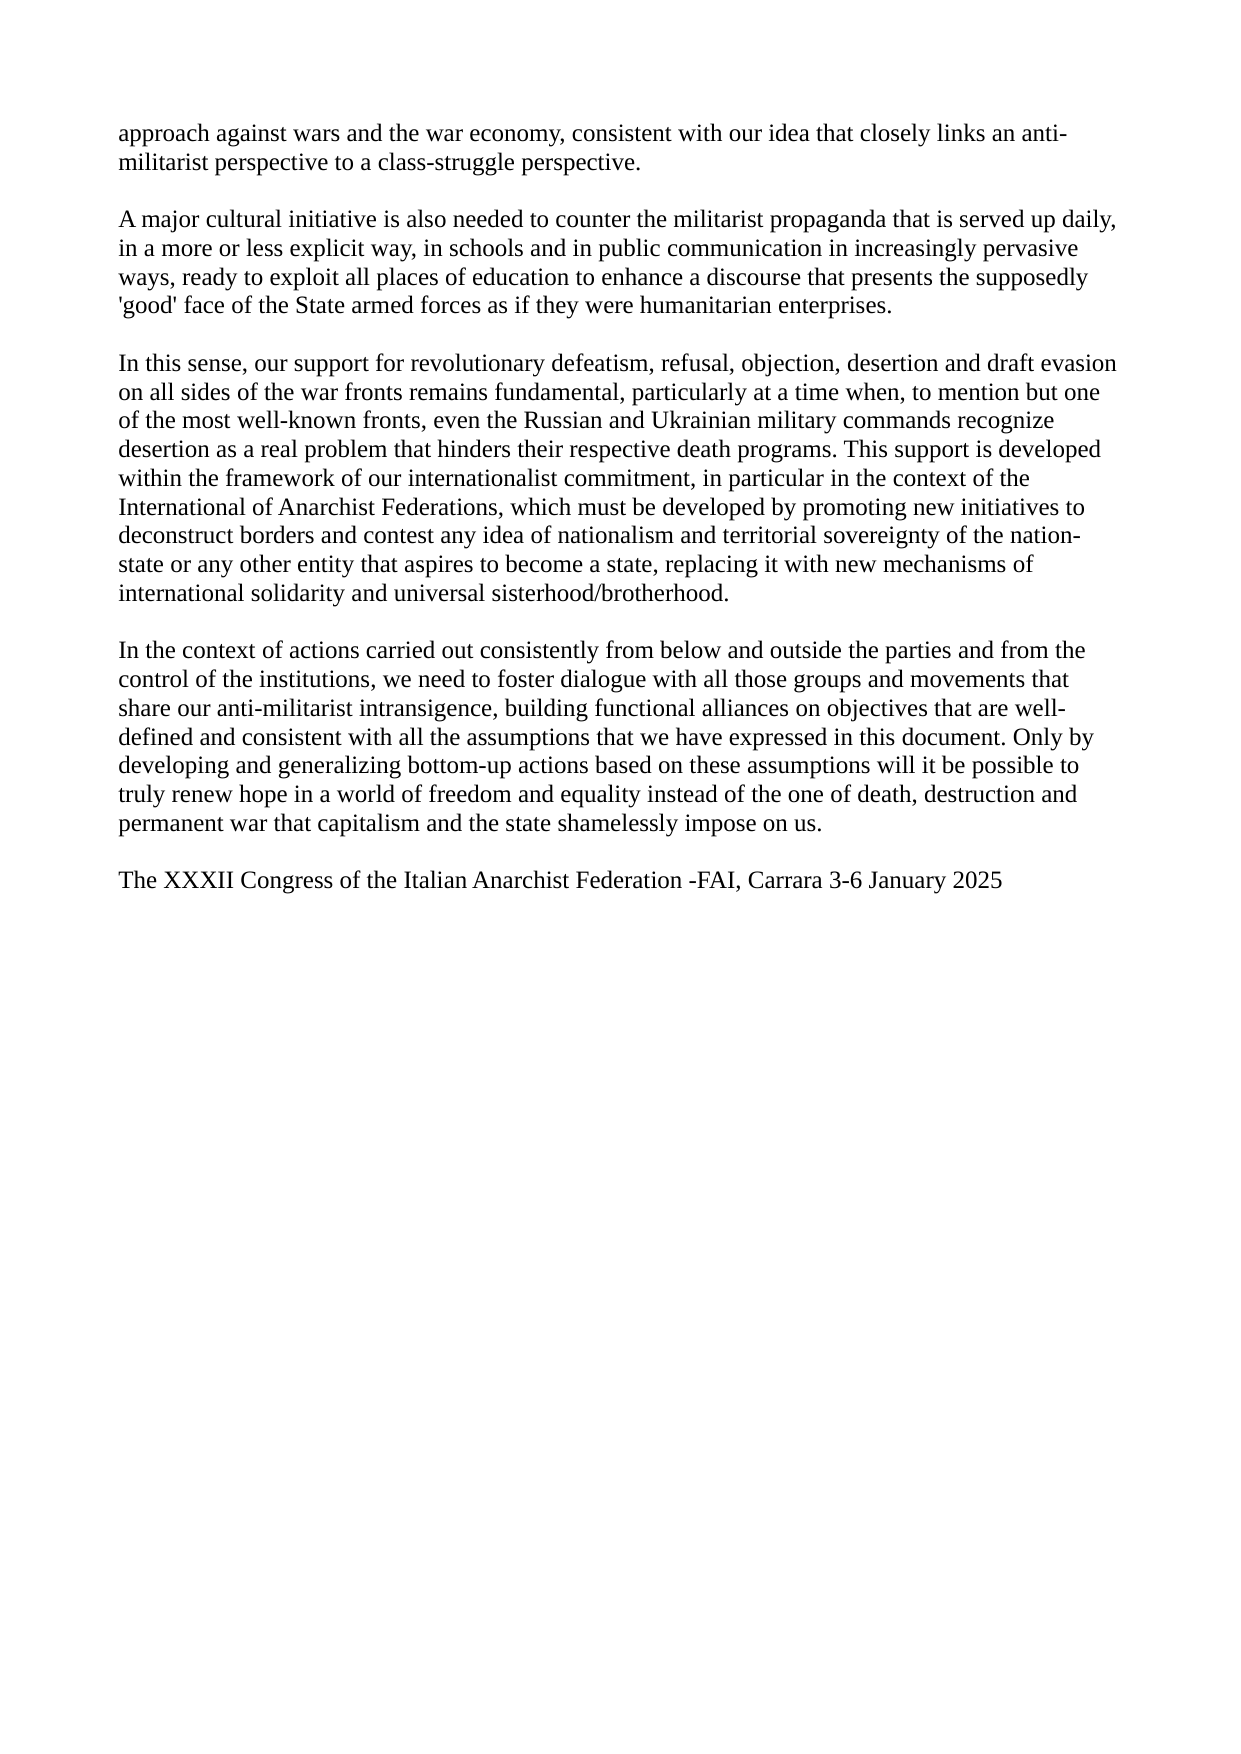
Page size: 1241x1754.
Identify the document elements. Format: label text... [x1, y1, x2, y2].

text approach against wars and the war economy, consistent with our idea that closely links an anti-militarist perspective to a class-struggle perspective. [118, 118, 1122, 176]
text In the context of actions carried out consistently from below and outside the parties and from the control of the institutions, we need to foster dialogue with all those groups and movements that share our anti-militarist intransigence, building functional alliances on objectives that are well-defined and consistent with all the assumptions that we have expressed in this document. Only by developing and generalizing bottom-up actions based on these assumptions will it be possible to truly renew hope in a world of freedom and equality instead of the one of death, destruction and permanent war that capitalism and the state shamelessly impose on us. [118, 636, 1122, 837]
text The XXXII Congress of the Italian Anarchist Federation -FAI, Carrara 3-6 January 2025 [118, 866, 1122, 894]
text In this sense, our support for revolutionary defeatism, refusal, objection, desertion and draft evasion on all sides of the war fronts remains fundamental, particularly at a time when, to mention but one of the most well-known fronts, even the Russian and Ukrainian military commands recognize desertion as a real problem that hinders their respective death programs. This support is developed within the framework of our internationalist commitment, in particular in the context of the International of Anarchist Federations, which must be developed by promoting new initiatives to deconstruct borders and contest any idea of nationalism and territorial sovereignty of the nation-state or any other entity that aspires to become a state, replacing it with new mechanisms of international solidarity and universal sisterhood/brotherhood. [118, 348, 1122, 607]
text A major cultural initiative is also needed to counter the militarist propaganda that is served up daily, in a more or less explicit way, in schools and in public communication in increasingly pervasive ways, ready to exploit all places of education to enhance a discourse that presents the supposedly 'good' face of the State armed forces as if they were humanitarian enterprises. [118, 204, 1122, 319]
